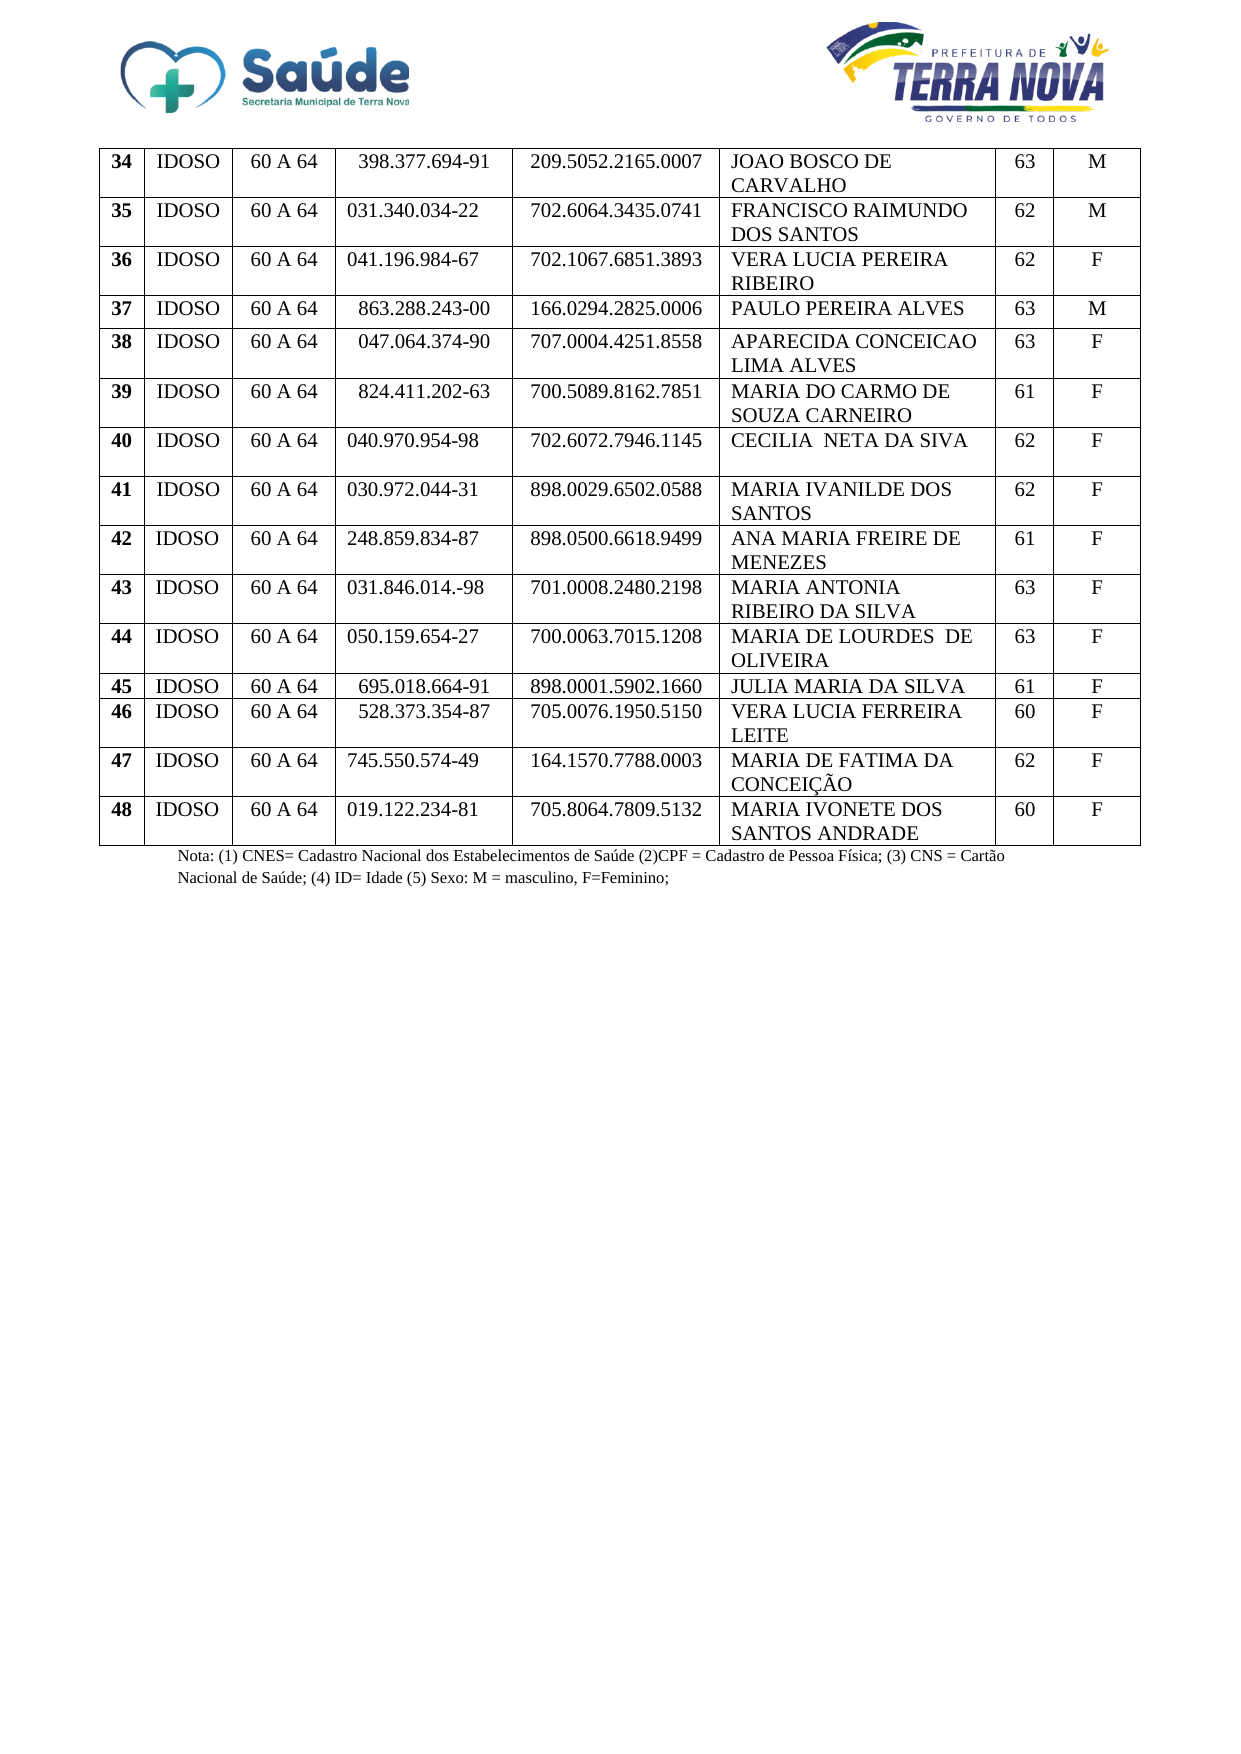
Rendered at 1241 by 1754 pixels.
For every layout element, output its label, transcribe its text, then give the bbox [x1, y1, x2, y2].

table_cell MARIA IVANILDE DOS SANTOS [720, 477, 995, 525]
table_cell 63 [996, 296, 1053, 328]
table_cell F [1054, 428, 1140, 476]
table_cell 702.6072.7946.1145 [513, 428, 719, 476]
table_cell VERA LUCIA FERREIRA LEITE [720, 699, 995, 747]
table_cell 42 [100, 526, 144, 574]
table_cell 41 [100, 477, 144, 525]
table_cell F [1054, 748, 1140, 796]
table_cell PAULO PEREIRA ALVES [720, 296, 995, 328]
table_cell 047.064.374-90 [336, 329, 512, 377]
table_cell 705.8064.7809.5132 [513, 797, 719, 845]
table_cell 60 A 64 [233, 477, 335, 525]
table_cell 528.373.354-87 [336, 699, 512, 747]
table_cell 60 A 64 [233, 624, 335, 672]
table_cell 48 [100, 797, 144, 845]
table_cell 60 A 64 [233, 699, 335, 747]
table_cell 898.0029.6502.0588 [513, 477, 719, 525]
table_cell 46 [100, 699, 144, 747]
table_cell 62 [996, 748, 1053, 796]
table_cell MARIA ANTONIA RIBEIRO DA SILVA [720, 575, 995, 623]
table_cell 695.018.664-91 [336, 674, 512, 698]
table_cell MARIA DE LOURDES DE OLIVEIRA [720, 624, 995, 672]
table_cell 60 [996, 797, 1053, 845]
table_cell 61 [996, 379, 1053, 427]
table_cell 60 A 64 [233, 748, 335, 796]
table_cell JOAO BOSCO DE CARVALHO [720, 149, 995, 197]
table_cell CECILIA NETA DA SIVA [720, 428, 995, 476]
table_cell ANA MARIA FREIRE DE MENEZES [720, 526, 995, 574]
table_cell IDOSO [145, 149, 232, 197]
table_cell IDOSO [145, 198, 232, 246]
table_cell IDOSO [145, 748, 232, 796]
table_cell 209.5052.2165.0007 [513, 149, 719, 197]
table_cell F [1054, 477, 1140, 525]
table_cell 34 [100, 149, 144, 197]
table_cell 702.6064.3435.0741 [513, 198, 719, 246]
table_cell F [1054, 247, 1140, 295]
table_cell IDOSO [145, 477, 232, 525]
table_cell F [1054, 526, 1140, 574]
table_cell IDOSO [145, 797, 232, 845]
table_cell MARIA DO CARMO DE SOUZA CARNEIRO [720, 379, 995, 427]
table_cell 701.0008.2480.2198 [513, 575, 719, 623]
table_cell 050.159.654-27 [336, 624, 512, 672]
table_cell F [1054, 797, 1140, 845]
table_cell 60 A 64 [233, 797, 335, 845]
table_cell 39 [100, 379, 144, 427]
table_cell 43 [100, 575, 144, 623]
table_cell FRANCISCO RAIMUNDO DOS SANTOS [720, 198, 995, 246]
table_cell 745.550.574-49 [336, 748, 512, 796]
table_cell IDOSO [145, 329, 232, 377]
table_cell 36 [100, 247, 144, 295]
table_cell MARIA IVONETE DOS SANTOS ANDRADE [720, 797, 995, 845]
table_cell M [1054, 149, 1140, 197]
table_cell 45 [100, 674, 144, 698]
table_cell F [1054, 624, 1140, 672]
table_cell 62 [996, 428, 1053, 476]
table_cell 62 [996, 198, 1053, 246]
table_cell IDOSO [145, 624, 232, 672]
table_cell 62 [996, 247, 1053, 295]
table_cell 700.0063.7015.1208 [513, 624, 719, 672]
table_cell 040.970.954-98 [336, 428, 512, 476]
table_cell 707.0004.4251.8558 [513, 329, 719, 377]
table_cell 705.0076.1950.5150 [513, 699, 719, 747]
table_cell 702.1067.6851.3893 [513, 247, 719, 295]
table_cell MARIA DE FATIMA DA CONCEIÇÃO [720, 748, 995, 796]
table_cell 61 [996, 674, 1053, 698]
table_cell 248.859.834-87 [336, 526, 512, 574]
table_cell 63 [996, 149, 1053, 197]
table_cell F [1054, 379, 1140, 427]
table_cell 863.288.243-00 [336, 296, 512, 328]
table_cell 60 A 64 [233, 428, 335, 476]
table_cell 60 A 64 [233, 329, 335, 377]
table_cell 60 A 64 [233, 379, 335, 427]
table_cell APARECIDA CONCEICAO LIMA ALVES [720, 329, 995, 377]
table_cell M [1054, 198, 1140, 246]
table_cell 166.0294.2825.0006 [513, 296, 719, 328]
table_cell 030.972.044-31 [336, 477, 512, 525]
table_cell 898.0001.5902.1660 [513, 674, 719, 698]
table_cell 37 [100, 296, 144, 328]
table_cell 60 [996, 699, 1053, 747]
table_cell 60 A 64 [233, 526, 335, 574]
table_cell 60 A 64 [233, 198, 335, 246]
table_cell F [1054, 329, 1140, 377]
table_cell 824.411.202-63 [336, 379, 512, 427]
table_cell 60 A 64 [233, 674, 335, 698]
table_cell 40 [100, 428, 144, 476]
table_cell M [1054, 296, 1140, 328]
table_cell IDOSO [145, 526, 232, 574]
table_cell 398.377.694-91 [336, 149, 512, 197]
table_cell IDOSO [145, 296, 232, 328]
table_cell 60 A 64 [233, 575, 335, 623]
table_cell IDOSO [145, 379, 232, 427]
table_cell IDOSO [145, 674, 232, 698]
table_cell F [1054, 699, 1140, 747]
table_cell F [1054, 575, 1140, 623]
table_cell IDOSO [145, 428, 232, 476]
table_cell 60 A 64 [233, 296, 335, 328]
table_cell 63 [996, 575, 1053, 623]
table_cell JULIA MARIA DA SILVA [720, 674, 995, 698]
table_cell 63 [996, 624, 1053, 672]
table_cell 47 [100, 748, 144, 796]
table_cell 041.196.984-67 [336, 247, 512, 295]
table_cell IDOSO [145, 575, 232, 623]
table_cell 62 [996, 477, 1053, 525]
table_cell 35 [100, 198, 144, 246]
table_cell 60 A 64 [233, 247, 335, 295]
table_cell F [1054, 674, 1140, 698]
table_cell 38 [100, 329, 144, 377]
table_cell 164.1570.7788.0003 [513, 748, 719, 796]
table_cell 898.0500.6618.9499 [513, 526, 719, 574]
table_cell 031.340.034-22 [336, 198, 512, 246]
table_cell 44 [100, 624, 144, 672]
text Nota: (1) CNES= Cadastro Nacional dos Estabelecimentos de Saúde (2)CPF = Cadastro de Pessoa Física; (3) CNS = Cartão Nacional de Saúde; (4) ID= Idade (5) Sexo: M = masculino, F=Feminino; [177, 846, 1063, 887]
table_cell 63 [996, 329, 1053, 377]
table_cell VERA LUCIA PEREIRA RIBEIRO [720, 247, 995, 295]
table_cell 019.122.234-81 [336, 797, 512, 845]
table_cell 700.5089.8162.7851 [513, 379, 719, 427]
table_cell 60 A 64 [233, 149, 335, 197]
table_cell 031.846.014.-98 [336, 575, 512, 623]
table_cell IDOSO [145, 699, 232, 747]
table_cell IDOSO [145, 247, 232, 295]
table_cell 61 [996, 526, 1053, 574]
